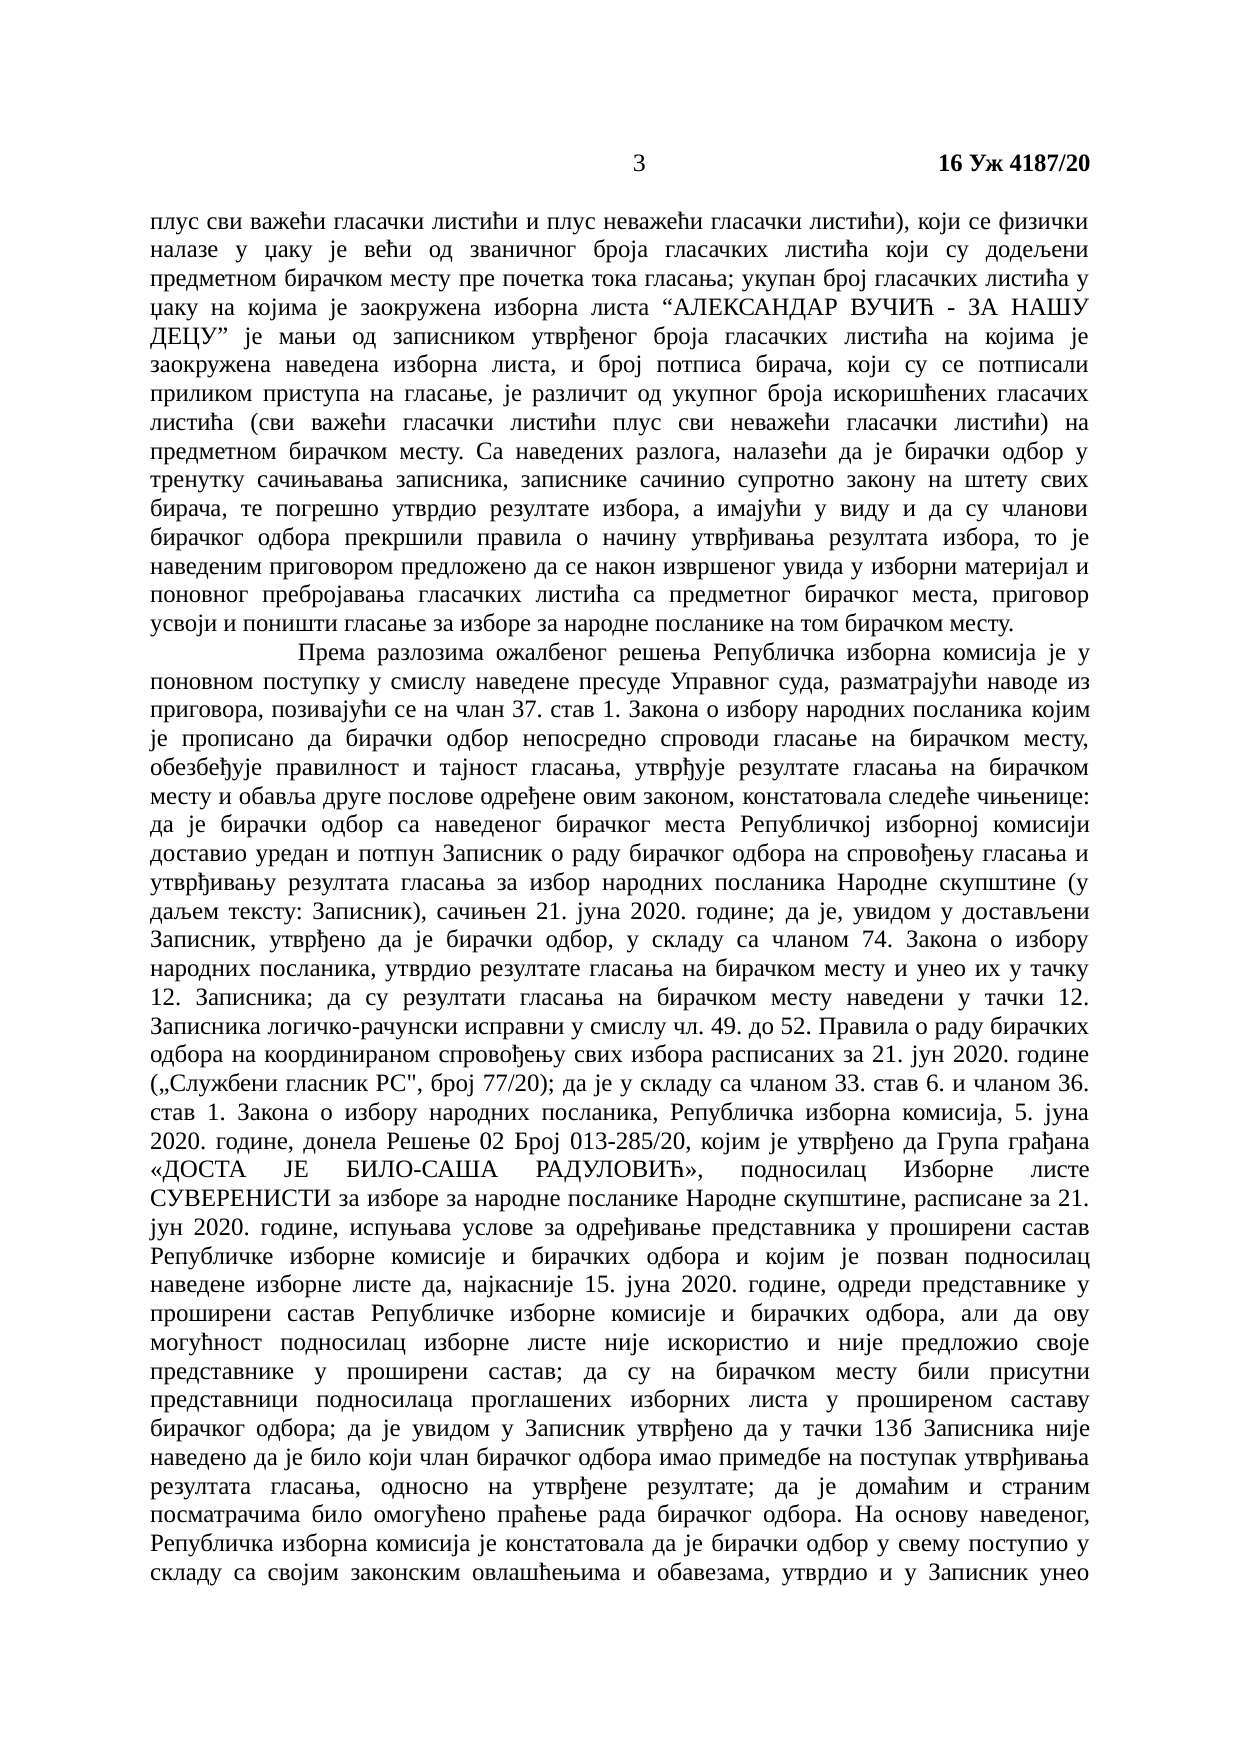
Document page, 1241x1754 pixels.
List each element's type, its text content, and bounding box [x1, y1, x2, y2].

text Према разлозима ожалбеног решења Републичка изборна комисија је у поновном поступку у смислу наведене пресуде Управног суда, разматрајући наводе из приговора, позивајући се на члан 37. став 1. Закона о избору народних посланика којим је прописано да бирачки одбор непосредно спроводи гласање на бирачком месту, обезбеђује правилност и тајност гласања, утврђује резултате гласања на бирачком месту и обавља друге послове одређене овим законом, констатовала следеће чињенице: да је бирачки одбор са наведеног бирачког места Републичкој изборној комисији доставио уредан и потпун Записник о раду бирачког одбора на спровођењу гласања и утврђивању резултата гласања за избор народних посланика Народне скупштине (у даљем тексту: Записник), сачињен 21. јуна 2020. године; да је, увидом у достављени Записник, утврђено да је бирачки одбор, у складу са чланом 74. Закона о избору народних посланика, утврдио резултате гласања на бирачком месту и унео их у тачку 12. Записника; да су резултати гласања на бирачком месту наведени у тачки 12. Записника логичко-рачунски исправни у смислу чл. 49. до 52. Правила о раду бирачких одбора на координираном спровођењу свих избора расписаних за 21. јун 2020. године („Службени гласник РС", број 77/20); да је у складу са чланом 33. став 6. и чланом 36. став 1. Закона о избору народних посланика, Републичка изборна комисија, 5. јуна 2020. године, донела Решење 02 Број 013-285/20, којим је утврђено да Група грађана «ДОСТА ЈЕ БИЛО-САША РАДУЛОВИЋ», подносилац Изборне листе СУВЕРЕНИСТИ за изборе за народне посланике Народне скупштине, расписане за 21. јун 2020. године, испуњава услове за одређивање представника у проширени састав Републичке изборне комисије и бирачких одбора и којим је позван подносилац наведене изборне листе да, најкасније 15. јуна 2020. године, одреди представнике у проширени састав Републичке изборне комисије и бирачких одбора, али да ову могућност подносилац изборне листе није искористио и није предложио своје представнике у проширени састав; да су на бирачком месту били присутни представници подносилаца проглашених изборних листа у проширеном саставу бирачког одбора; да је увидом у Записник утврђено да у тачки 13б Записника није наведено да је било који члан бирачког одбора имао примедбе на поступак утврђивања резултата гласања, односно на утврђене резултате; да је домаћим и страним посматрачима било омогућено праћење рада бирачког одбора. На основу наведеног, Републичка изборна комисија је констатовала да је бирачки одбор у свему поступио у складу са својим законским овлашћењима и обавезама, утврдио и у Записник унео [150, 637, 1090, 1586]
text плус сви важећи гласачки листићи и плус неважећи гласачки листићи), који се физички налазе у џаку је већи од званичног броја гласачких листића који су додељени предметном бирачком месту пре почетка тока гласања; укупан број гласачких листића у џаку на којима је заокружена изборна листа “АЛЕКСАНДАР ВУЧИЋ - ЗА НАШУ ДЕЦУ” је мањи од записником утврђеног броја гласачких листића на којима је заокружена наведена изборна листа, и број потписа бирача, који су се потписали приликом приступа на гласање, је различит од укупног броја искоришћених гласачих листића (сви важећи гласачки листићи плус сви неважећи гласачки листићи) на предметном бирачком месту. Са наведених разлога, налазећи да је бирачки одбор у тренутку сачињавања записника, записнике сачинио супротно закону на штету свих бирача, те погрешно утврдио резултате избора, а имајући у виду и да су чланови бирачког одбора прекршили правила о начину утврђивања резултата избора, то је наведеним приговором предложено да се након извршеног увида у изборни материјал и поновног пребројавања гласачких листића са предметног бирачког места, приговор усвоји и поништи гласање за изборе за народне посланике на том бирачком месту. [150, 206, 1090, 637]
